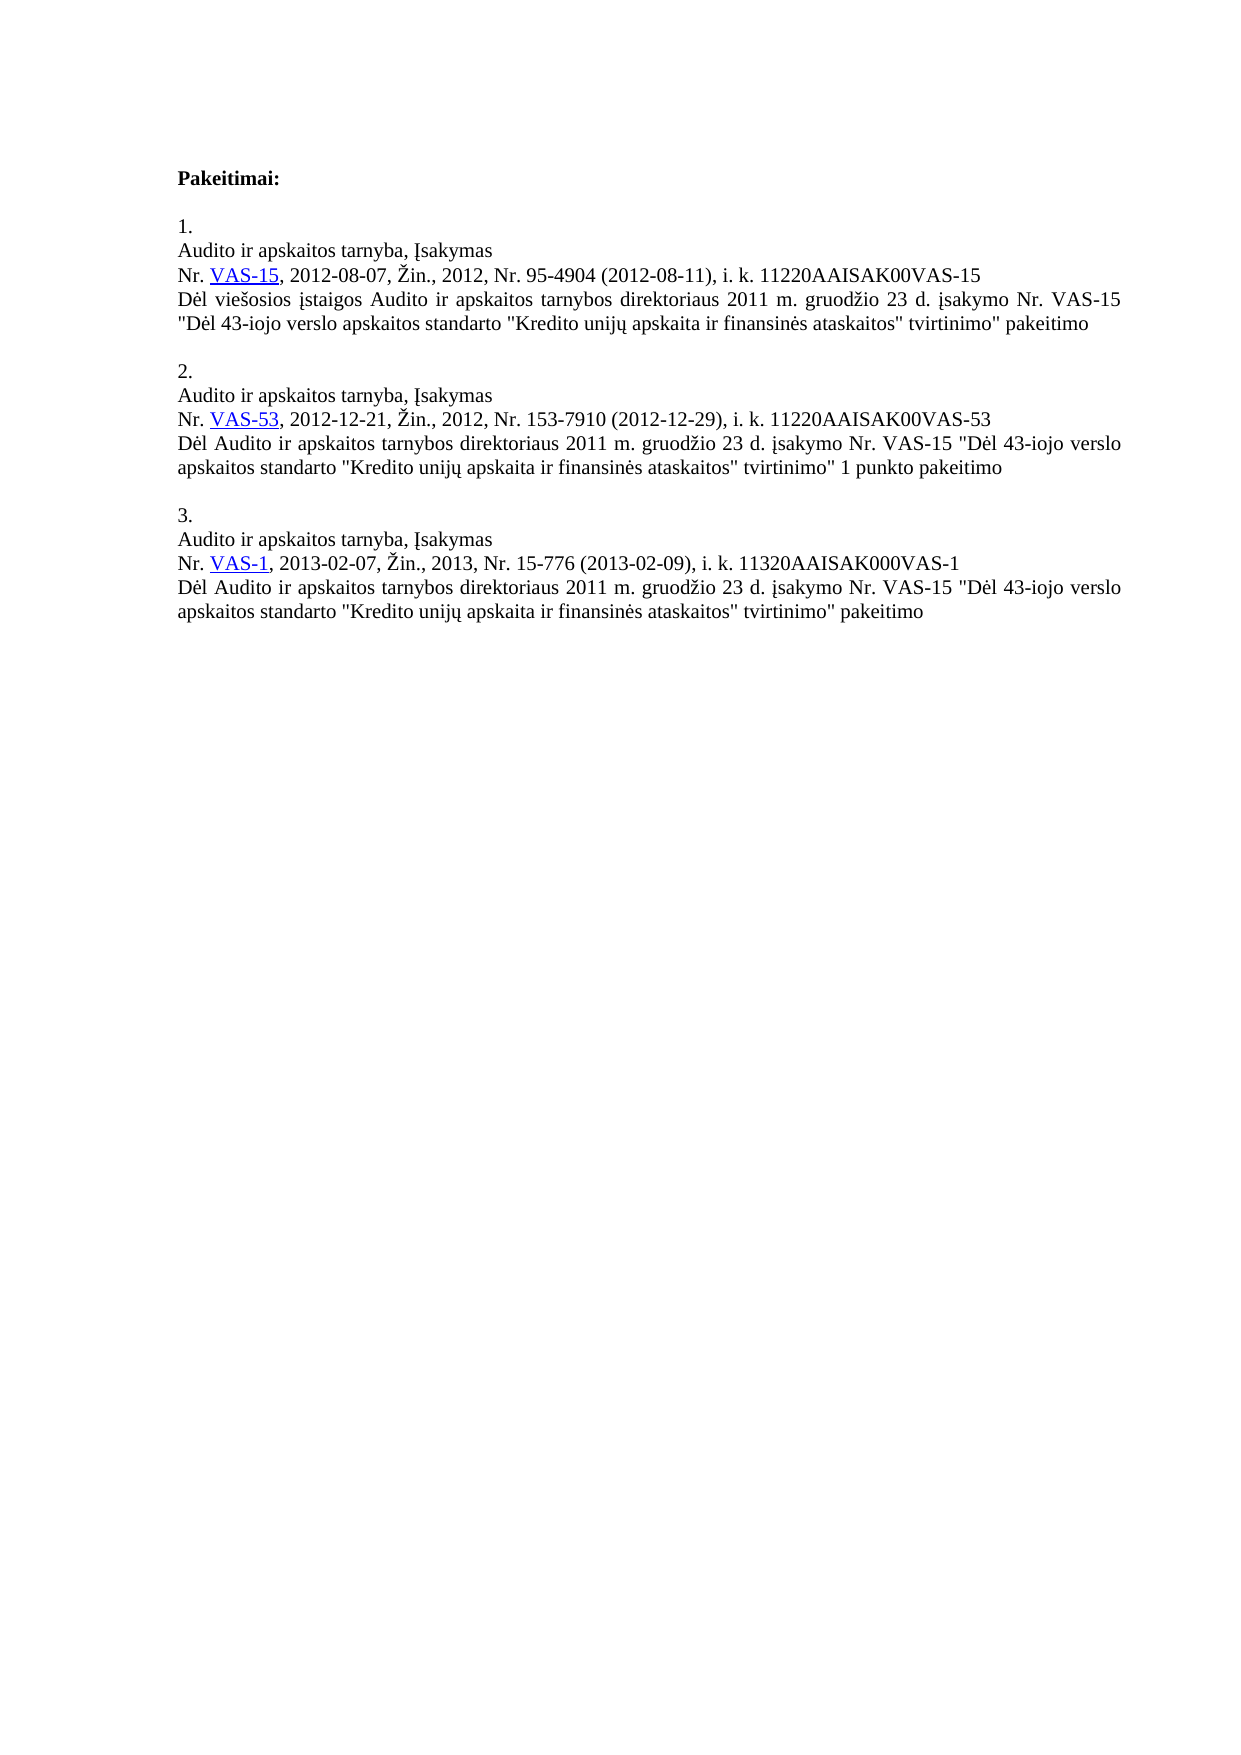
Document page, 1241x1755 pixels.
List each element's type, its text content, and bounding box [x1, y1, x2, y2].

text 1. [177, 214, 1122, 238]
text Nr. VAS-15, 2012-08-07, Žin., 2012, Nr. 95-4904 (2012-08-11), i. k. 11220AAISAK00VAS-15 [177, 262, 1122, 287]
text Dėl viešosios įstaigos Audito ir apskaitos tarnybos direktoriaus 2011 m. gruodžio 23 d. įsakymo Nr. VAS-15 "Dėl 43-iojo verslo apskaitos standarto "Kredito unijų apskaita ir finansinės ataskaitos" tvirtinimo" pakeitimo [177, 287, 1122, 335]
text 2. [177, 359, 1122, 383]
text 3. [177, 503, 1122, 527]
text Audito ir apskaitos tarnyba, Įsakymas [177, 527, 1122, 551]
text Pakeitimai: [177, 166, 1122, 190]
text Audito ir apskaitos tarnyba, Įsakymas [177, 238, 1122, 262]
text Nr. VAS-53, 2012-12-21, Žin., 2012, Nr. 153-7910 (2012-12-29), i. k. 11220AAISAK00VAS-53 [177, 407, 1122, 431]
text Audito ir apskaitos tarnyba, Įsakymas [177, 383, 1122, 407]
text Dėl Audito ir apskaitos tarnybos direktoriaus 2011 m. gruodžio 23 d. įsakymo Nr. VAS-15 "Dėl 43-iojo verslo apskaitos standarto "Kredito unijų apskaita ir finansinės ataskaitos" tvirtinimo" pakeitimo [177, 575, 1122, 623]
text Nr. VAS-1, 2013-02-07, Žin., 2013, Nr. 15-776 (2013-02-09), i. k. 11320AAISAK000VAS-1 [177, 551, 1122, 575]
text Dėl Audito ir apskaitos tarnybos direktoriaus 2011 m. gruodžio 23 d. įsakymo Nr. VAS-15 "Dėl 43-iojo verslo apskaitos standarto "Kredito unijų apskaita ir finansinės ataskaitos" tvirtinimo" 1 punkto pakeitimo [177, 431, 1122, 479]
